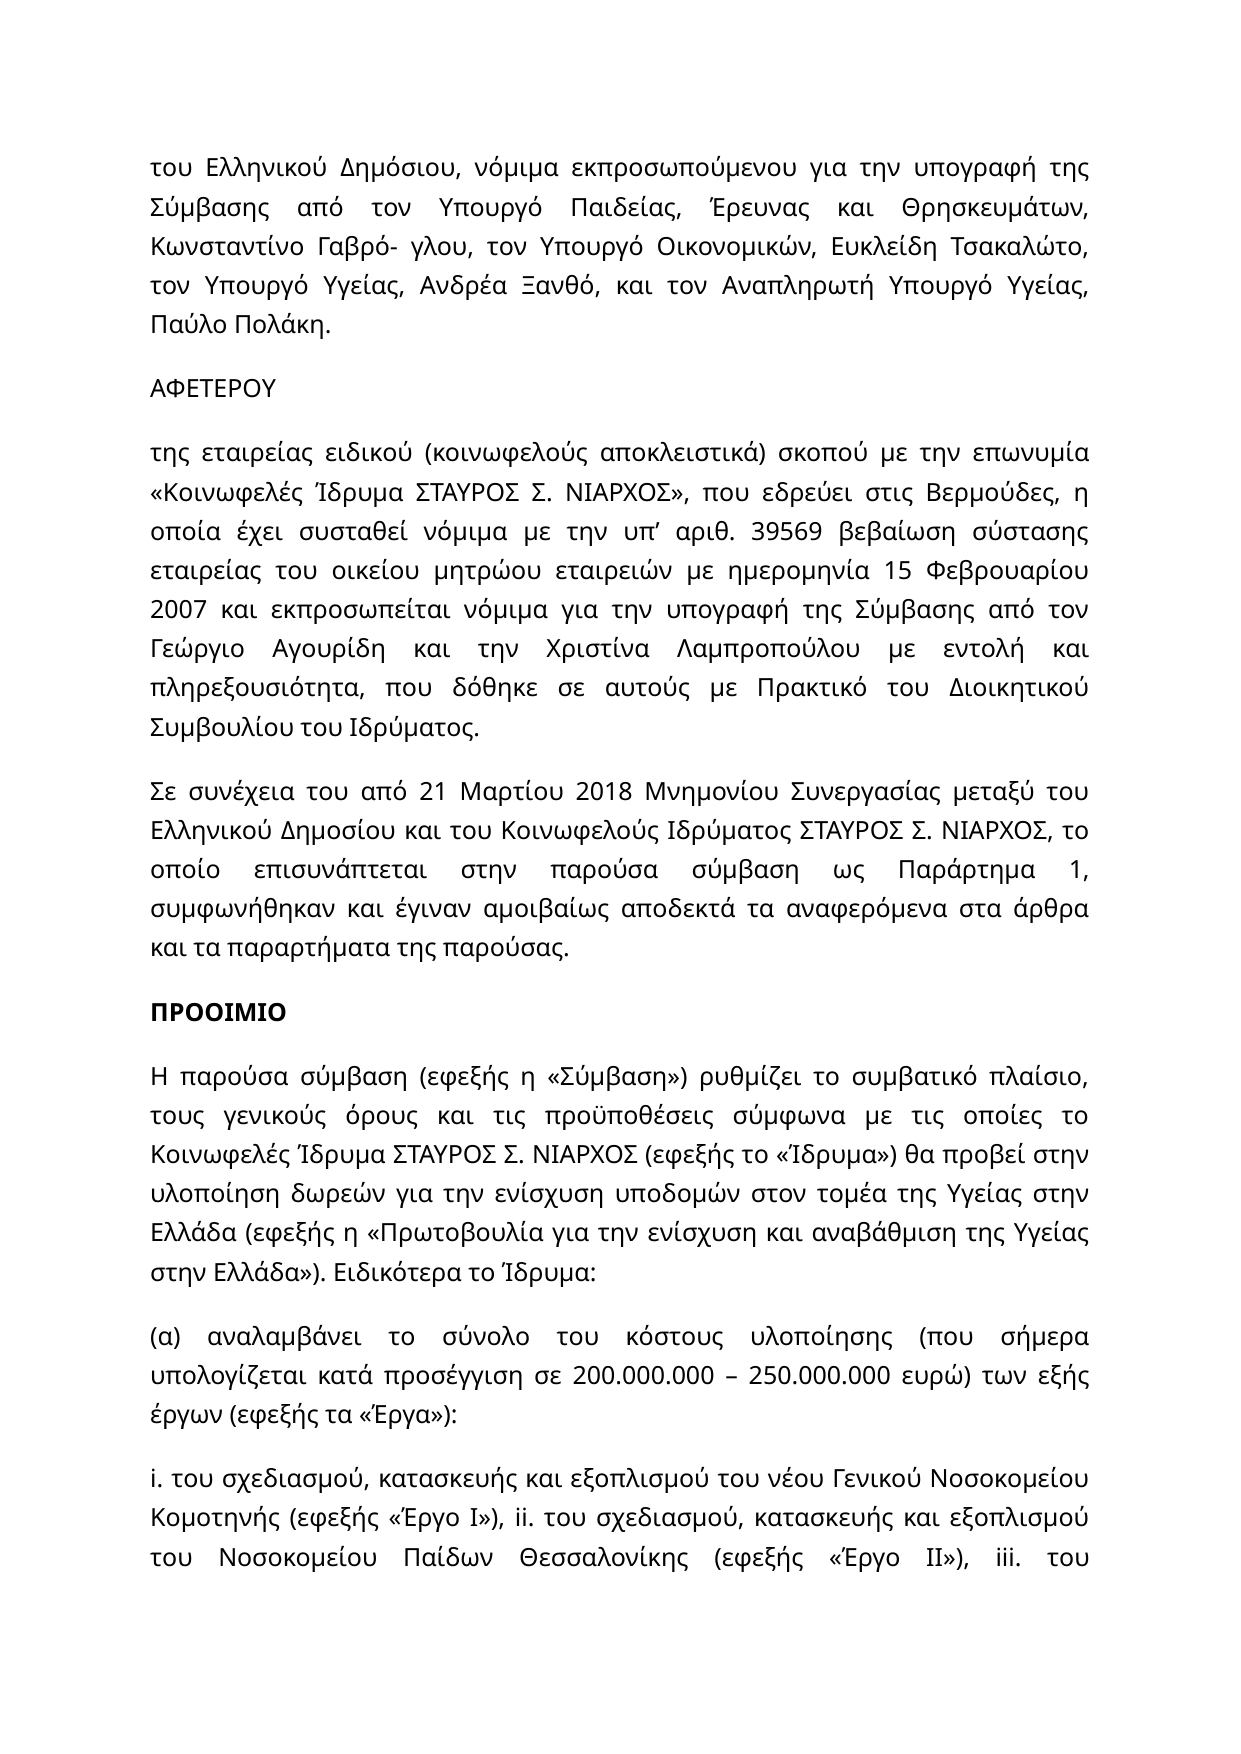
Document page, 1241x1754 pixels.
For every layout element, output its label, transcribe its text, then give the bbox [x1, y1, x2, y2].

text (α) αναλαμβάνει το σύνολο του κόστους υλοποίησης (που σήμερα υπολογίζεται κατά προσέγγιση σε 200.000.000 – 250.000.000 ευρώ) των εξής έργων (εφεξής τα «Έργα»): [150, 1318, 1090, 1431]
text της εταιρείας ειδικού (κοινωφελούς αποκλειστικά) σκοπού με την επωνυμία «Κοινωφελές Ίδρυμα ΣΤΑΥΡΟΣ Σ. ΝΙΑΡΧΟΣ», που εδρεύει στις Βερμούδες, η οποία έχει συσταθεί νόμιμα με την υπ’ αριθ. 39569 βεβαίωση σύστασης εταιρείας του οικείου μητρώου εταιρειών με ημερομηνία 15 Φεβρουαρίου 2007 και εκπροσωπείται νόμιμα για την υπογραφή της Σύμβασης από τον Γεώργιο Αγουρίδη και την Χριστίνα Λαμπροπούλου με εντολή και πληρεξουσιότητα, που δόθηκε σε αυτούς με Πρακτικό του Διοικητικού Συμβουλίου του Ιδρύματος. [150, 435, 1090, 743]
text ΑΦΕΤΕΡΟΥ [150, 371, 1090, 405]
text ΠΡΟΟΙΜΙΟ [150, 994, 1090, 1028]
text i. του σχεδιασμού, κατασκευής και εξοπλισμού του νέου Γενικού Νοσοκομείου Κομοτηνής (εφεξής «Έργο Ι»), ii. του σχεδιασμού, κατασκευής και εξοπλισμού του Νοσοκομείου Παίδων Θεσσαλονίκης (εφεξής «Έργο ΙΙ»), iii. του [150, 1461, 1090, 1573]
text Σε συνέχεια του από 21 Μαρτίου 2018 Μνημονίου Συνεργασίας μεταξύ του Ελληνικού Δημοσίου και του Κοινωφελούς Ιδρύματος ΣΤΑΥΡΟΣ Σ. ΝΙΑΡΧΟΣ, το οποίο επισυνάπτεται στην παρούσα σύμβαση ως Παράρτημα 1, συμφωνήθηκαν και έγιναν αμοιβαίως αποδεκτά τα αναφερόμενα στα άρθρα και τα παραρτήματα της παρούσας. [150, 773, 1090, 964]
text του Ελληνικού Δημόσιου, νόμιμα εκπροσωπούμενου για την υπογραφή της Σύμβασης από τον Υπουργό Παιδείας, Έρευνας και Θρησκευμάτων, Κωνσταντίνο Γαβρό- γλου, τον Υπουργό Οικονομικών, Ευκλείδη Τσακαλώτο, τον Υπουργό Υγείας, Ανδρέα Ξανθό, και τον Αναπληρωτή Υπουργό Υγείας, Παύλο Πολάκη. [150, 150, 1090, 341]
text Η παρούσα σύμβαση (εφεξής η «Σύμβαση») ρυθμίζει το συμβατικό πλαίσιο, τους γενικούς όρους και τις προϋποθέσεις σύμφωνα με τις οποίες το Κοινωφελές Ίδρυμα ΣΤΑΥΡΟΣ Σ. ΝΙΑΡΧΟΣ (εφεξής το «Ίδρυμα») θα προβεί στην υλοποίηση δωρεών για την ενίσχυση υποδομών στον τομέα της Υγείας στην Ελλάδα (εφεξής η «Πρωτοβουλία για την ενίσχυση και αναβάθμιση της Υγείας στην Ελλάδα»). Ειδικότερα το Ίδρυμα: [150, 1058, 1090, 1288]
